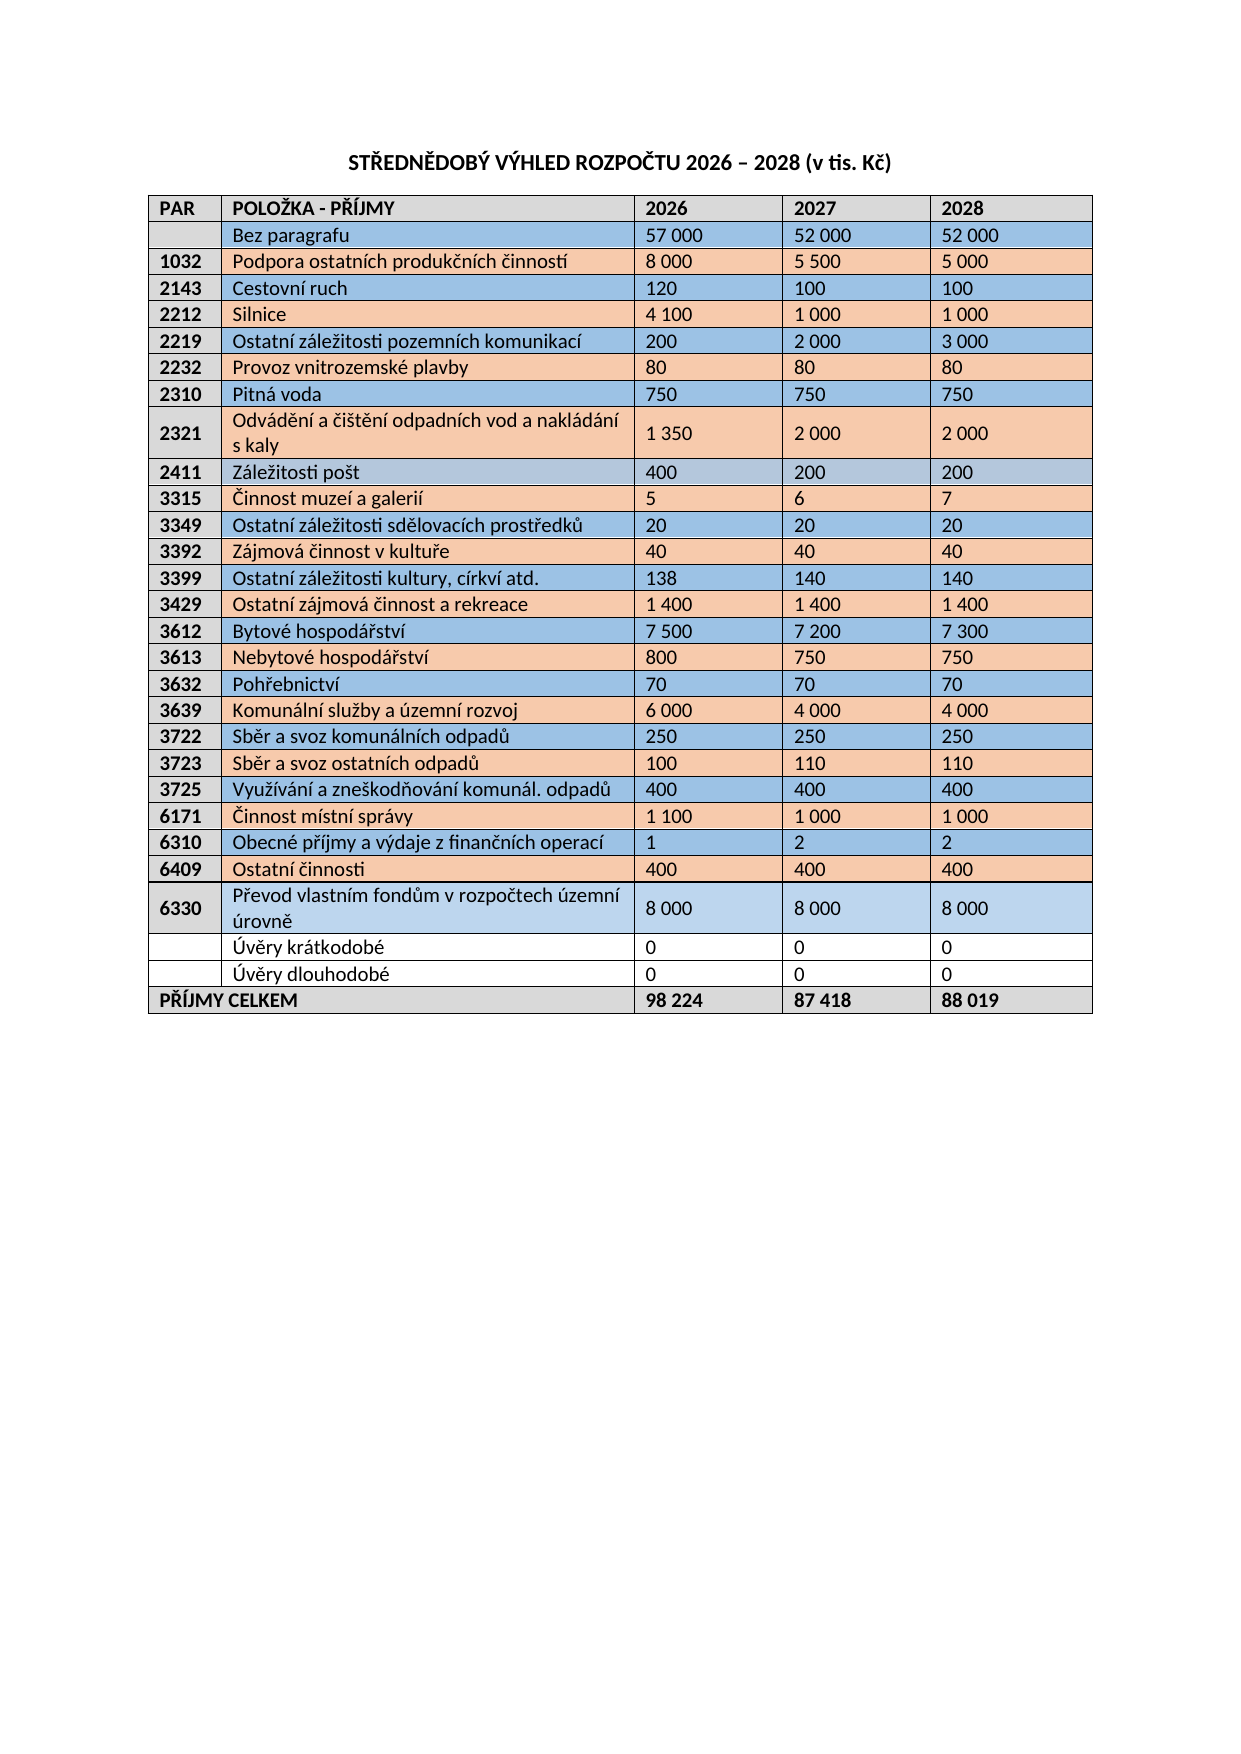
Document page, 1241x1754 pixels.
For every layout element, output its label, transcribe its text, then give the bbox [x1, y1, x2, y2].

table_cell 1 100 [635, 803, 782, 828]
table_cell 3613 [149, 644, 221, 670]
table_cell Převod vlastním fondům v rozpočtech územní úrovně [222, 883, 634, 933]
table_cell 2219 [149, 328, 221, 353]
table_cell 2321 [149, 407, 221, 458]
table_cell Záležitosti pošt [222, 459, 634, 484]
table_cell 3632 [149, 671, 221, 696]
table_cell 3612 [149, 618, 221, 643]
table_cell Úvěry krátkodobé [222, 934, 634, 960]
table_cell 8 000 [635, 883, 782, 933]
table_cell 1 350 [635, 407, 782, 458]
table_cell 200 [931, 459, 1092, 484]
table_cell 6310 [149, 830, 221, 855]
table_cell Činnost muzeí a galerií [222, 486, 634, 511]
table_cell 110 [783, 750, 930, 776]
table_cell PŘÍJMY CELKEM [149, 987, 634, 1013]
table_cell 4 000 [931, 697, 1092, 723]
table_cell Cestovní ruch [222, 275, 634, 300]
table_cell 3639 [149, 697, 221, 723]
table_cell 88 019 [931, 987, 1092, 1013]
table_cell 100 [635, 750, 782, 776]
table_cell 6409 [149, 856, 221, 881]
table_cell 87 418 [783, 987, 930, 1013]
table_cell 6171 [149, 803, 221, 828]
table_cell 7 300 [931, 618, 1092, 643]
table_cell 2411 [149, 459, 221, 484]
table_cell Nebytové hospodářství [222, 644, 634, 670]
table_cell 100 [931, 275, 1092, 300]
table_cell Obecné příjmy a výdaje z finančních operací [222, 830, 634, 855]
table_cell 3723 [149, 750, 221, 776]
table_cell Podpora ostatních produkčních činností [222, 249, 634, 274]
table_cell 140 [783, 565, 930, 590]
table_cell 0 [783, 961, 930, 986]
table_cell 70 [635, 671, 782, 696]
table_cell 400 [635, 856, 782, 881]
table_cell 1032 [149, 249, 221, 274]
table_cell Komunální služby a územní rozvoj [222, 697, 634, 723]
table_cell 98 224 [635, 987, 782, 1013]
table_cell 3429 [149, 591, 221, 617]
table_cell Sběr a svoz ostatních odpadů [222, 750, 634, 776]
table_cell 5 500 [783, 249, 930, 274]
table_cell 400 [931, 856, 1092, 881]
table_cell 20 [635, 512, 782, 537]
table_cell [149, 934, 221, 960]
table_cell 1 400 [931, 591, 1092, 617]
table_cell 3 000 [931, 328, 1092, 353]
table_cell 250 [635, 724, 782, 749]
table_cell 2212 [149, 301, 221, 327]
table_cell Pohřebnictví [222, 671, 634, 696]
table_cell 2232 [149, 354, 221, 380]
table_cell Sběr a svoz komunálních odpadů [222, 724, 634, 749]
table_cell 8 000 [783, 883, 930, 933]
table_cell 750 [931, 381, 1092, 406]
table_cell 0 [931, 961, 1092, 986]
table_cell 750 [931, 644, 1092, 670]
table_cell 138 [635, 565, 782, 590]
table_header 2027 [783, 196, 930, 221]
table_cell Silnice [222, 301, 634, 327]
table_cell Využívání a zneškodňování komunál. odpadů [222, 777, 634, 802]
table_cell 110 [931, 750, 1092, 776]
table_cell 2 000 [783, 407, 930, 458]
table_header 2028 [931, 196, 1092, 221]
table_cell 4 000 [783, 697, 930, 723]
table_cell 250 [931, 724, 1092, 749]
table_cell 6330 [149, 883, 221, 933]
table_cell 3722 [149, 724, 221, 749]
table_cell Ostatní činnosti [222, 856, 634, 881]
table_cell 750 [635, 381, 782, 406]
table_cell 2143 [149, 275, 221, 300]
table_cell 5 000 [931, 249, 1092, 274]
table_cell 20 [783, 512, 930, 537]
table_cell 750 [783, 644, 930, 670]
table_cell Činnost místní správy [222, 803, 634, 828]
table_cell 3349 [149, 512, 221, 537]
table_cell Ostatní zájmová činnost a rekreace [222, 591, 634, 617]
table_cell Zájmová činnost v kultuře [222, 539, 634, 564]
table_cell 400 [783, 856, 930, 881]
table_cell Bytové hospodářství [222, 618, 634, 643]
table_cell 1 [635, 830, 782, 855]
table_cell 20 [931, 512, 1092, 537]
table_header PAR [149, 196, 221, 221]
table_cell 0 [931, 934, 1092, 960]
table_cell 0 [635, 961, 782, 986]
table_cell 400 [931, 777, 1092, 802]
table_cell 57 000 [635, 222, 782, 247]
table_cell Provoz vnitrozemské plavby [222, 354, 634, 380]
table_cell 7 [931, 486, 1092, 511]
table_cell 70 [931, 671, 1092, 696]
table_cell 2 [931, 830, 1092, 855]
table_cell Bez paragrafu [222, 222, 634, 247]
table_cell 52 000 [783, 222, 930, 247]
table_cell 3315 [149, 486, 221, 511]
table_cell 400 [783, 777, 930, 802]
table_cell 5 [635, 486, 782, 511]
table_cell 80 [783, 354, 930, 380]
table_cell 100 [783, 275, 930, 300]
table_cell 80 [635, 354, 782, 380]
text STŘEDNĚDOBÝ VÝHLED ROZPOČTU 2026 – 2028 (v tis. Kč) [148, 148, 1093, 176]
table_cell 250 [783, 724, 930, 749]
table_cell 200 [783, 459, 930, 484]
table_cell 3392 [149, 539, 221, 564]
table_cell 4 100 [635, 301, 782, 327]
table_cell 200 [635, 328, 782, 353]
table_cell 40 [783, 539, 930, 564]
table_cell Ostatní záležitosti kultury, církví atd. [222, 565, 634, 590]
table_cell 3725 [149, 777, 221, 802]
table_cell Ostatní záležitosti sdělovacích prostředků [222, 512, 634, 537]
table_cell 1 400 [783, 591, 930, 617]
table_header 2026 [635, 196, 782, 221]
table_cell 0 [635, 934, 782, 960]
table_cell 1 000 [931, 803, 1092, 828]
table_cell 2 000 [931, 407, 1092, 458]
table_cell 3399 [149, 565, 221, 590]
table_cell 400 [635, 459, 782, 484]
table_cell 2 [783, 830, 930, 855]
table_cell 0 [783, 934, 930, 960]
table_cell Ostatní záležitosti pozemních komunikací [222, 328, 634, 353]
table_cell 6 000 [635, 697, 782, 723]
table_cell [149, 961, 221, 986]
table_cell 52 000 [931, 222, 1092, 247]
table_cell 140 [931, 565, 1092, 590]
table_cell [149, 222, 221, 247]
table_cell Pitná voda [222, 381, 634, 406]
table_cell 40 [931, 539, 1092, 564]
table_cell Úvěry dlouhodobé [222, 961, 634, 986]
table_cell 80 [931, 354, 1092, 380]
table_cell Odvádění a čištění odpadních vod a nakládání s kaly [222, 407, 634, 458]
table_cell 8 000 [635, 249, 782, 274]
table_cell 120 [635, 275, 782, 300]
table_cell 6 [783, 486, 930, 511]
table_cell 2 000 [783, 328, 930, 353]
table_header POLOŽKA - PŘÍJMY [222, 196, 634, 221]
table_cell 8 000 [931, 883, 1092, 933]
table_cell 1 000 [931, 301, 1092, 327]
table_cell 400 [635, 777, 782, 802]
table_cell 750 [783, 381, 930, 406]
table_cell 40 [635, 539, 782, 564]
table_cell 1 000 [783, 301, 930, 327]
table_cell 2310 [149, 381, 221, 406]
table_cell 800 [635, 644, 782, 670]
table_cell 1 000 [783, 803, 930, 828]
table_cell 7 500 [635, 618, 782, 643]
table_cell 70 [783, 671, 930, 696]
table_cell 7 200 [783, 618, 930, 643]
table_cell 1 400 [635, 591, 782, 617]
